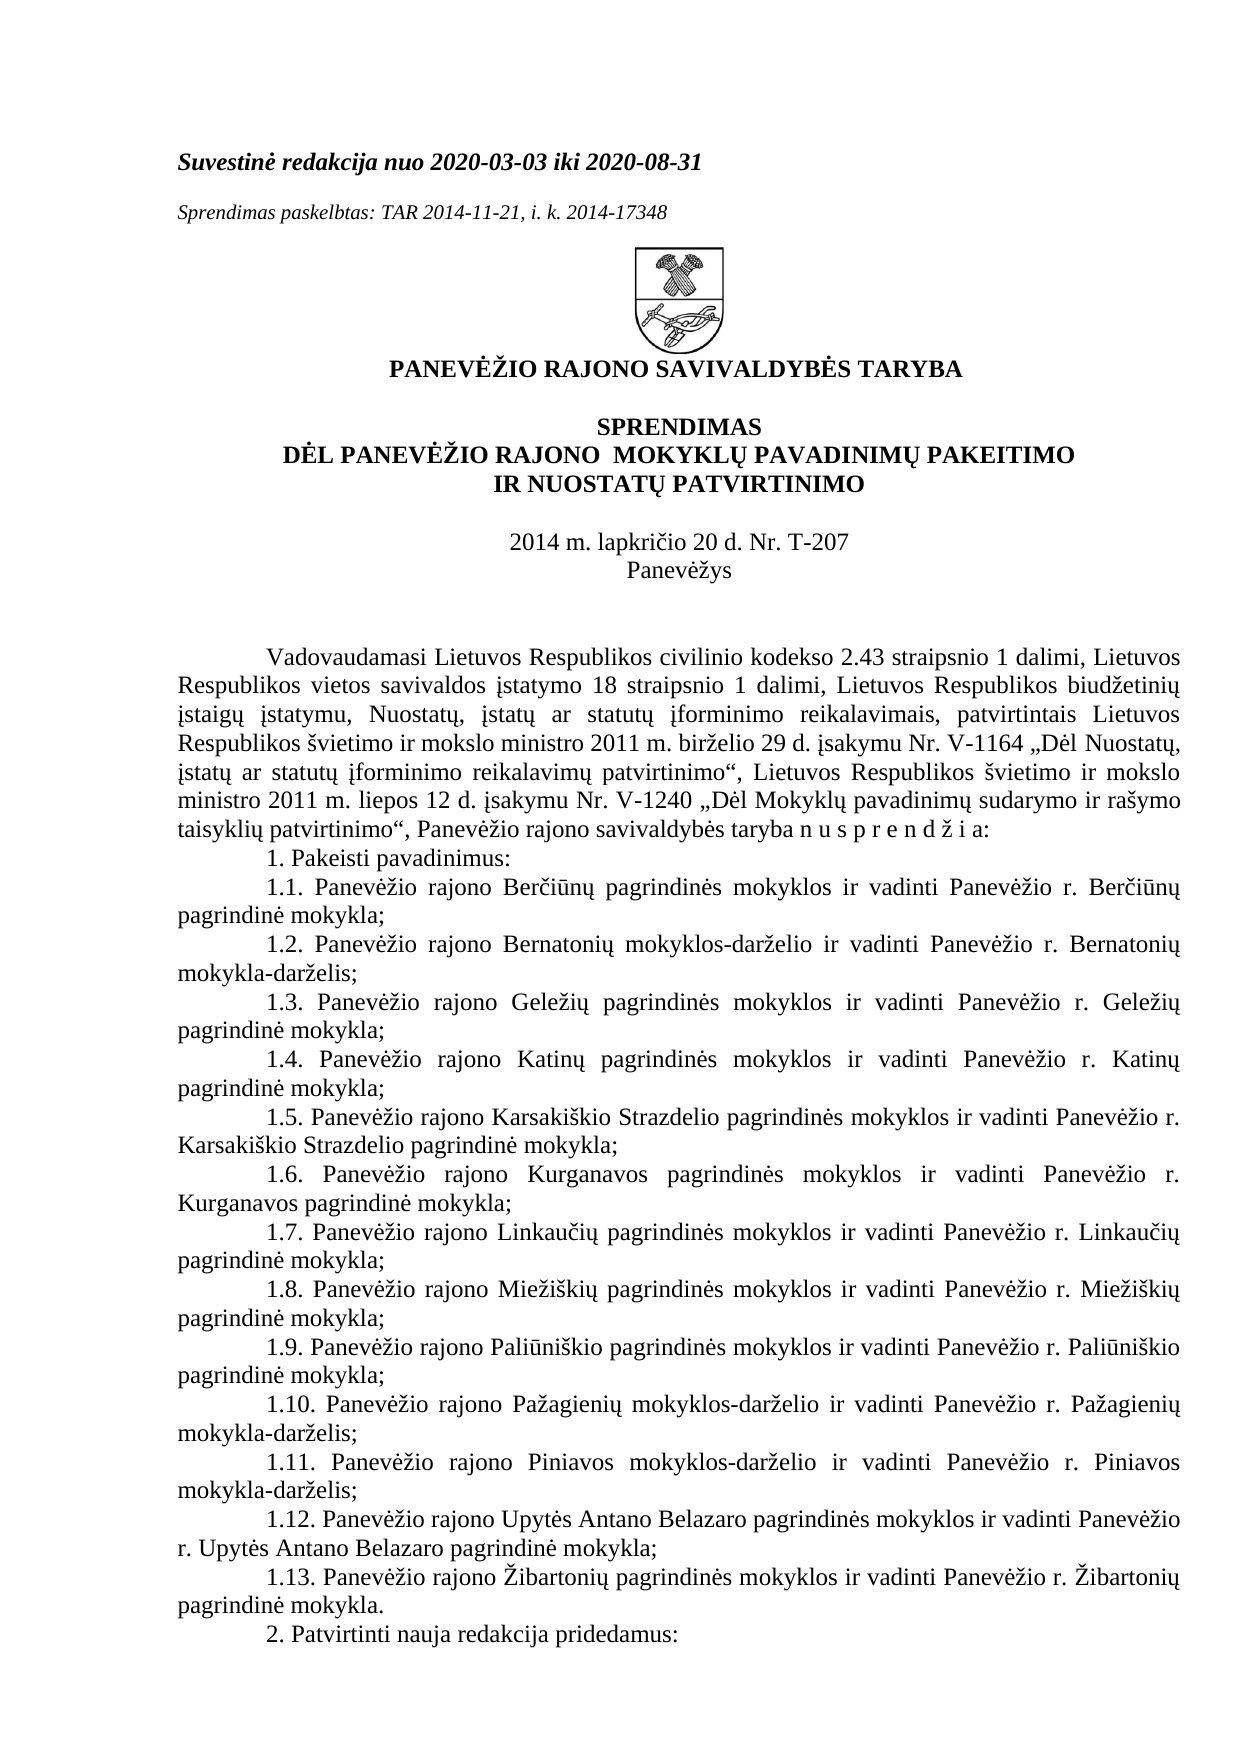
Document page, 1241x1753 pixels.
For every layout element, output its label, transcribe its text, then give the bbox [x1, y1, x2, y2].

text 1.13. Panevėžio rajono Žibartonių pagrindinės mokyklos ir vadinti Panevėžio r. Žibartonių pagrindinė mokykla. [177, 1562, 1181, 1619]
text 1.10. Panevėžio rajono Pažagienių mokyklos-darželio ir vadinti Panevėžio r. Pažagienių mokykla-darželis; [177, 1389, 1181, 1447]
text 1.1. Panevėžio rajono Berčiūnų pagrindinės mokyklos ir vadinti Panevėžio r. Berčiūnų pagrindinė mokykla; [177, 872, 1181, 929]
text 1.5. Panevėžio rajono Karsakiškio Strazdelio pagrindinės mokyklos ir vadinti Panevėžio r. Karsakiškio Strazdelio pagrindinė mokykla; [177, 1102, 1181, 1159]
text 1.9. Panevėžio rajono Paliūniškio pagrindinės mokyklos ir vadinti Panevėžio r. Paliūniškio pagrindinė mokykla; [177, 1332, 1181, 1389]
text 2014 m. lapkričio 20 d. Nr. T-207 [177, 527, 1181, 555]
text PANEVĖŽIO RAJONO SAVIVALDYBĖS TARYBA [177, 354, 1181, 383]
text 1.11. Panevėžio rajono Piniavos mokyklos-darželio ir vadinti Panevėžio r. Piniavos mokykla-darželis; [177, 1447, 1181, 1504]
text 1.7. Panevėžio rajono Linkaučių pagrindinės mokyklos ir vadinti Panevėžio r. Linkaučių pagrindinė mokykla; [177, 1217, 1181, 1274]
text 1. Pakeisti pavadinimus: [177, 843, 1181, 872]
text 1.2. Panevėžio rajono Bernatonių mokyklos-darželio ir vadinti Panevėžio r. Bernatonių mokykla-darželis; [177, 929, 1181, 987]
text 1.8. Panevėžio rajono Miežiškių pagrindinės mokyklos ir vadinti Panevėžio r. Miežiškių pagrindinė mokykla; [177, 1274, 1181, 1332]
text Sprendimas paskelbtas: TAR 2014-11-21, i. k. 2014-17348 [177, 200, 1181, 224]
text SPRENDIMAS [177, 412, 1181, 440]
text DĖL PANEVĖŽIO RAJONO MOKYKLŲ PAVADINIMŲ PAKEITIMO [177, 440, 1181, 469]
text IR NUOSTATŲ PATVIRTINIMO [177, 469, 1181, 498]
text Suvestinė redakcija nuo 2020-03-03 iki 2020-08-31 [177, 147, 1181, 176]
text 1.3. Panevėžio rajono Geležių pagrindinės mokyklos ir vadinti Panevėžio r. Geležių pagrindinė mokykla; [177, 987, 1181, 1044]
text Panevėžys [177, 555, 1181, 584]
text 1.12. Panevėžio rajono Upytės Antano Belazaro pagrindinės mokyklos ir vadinti Panevėžio r. Upytės Antano Belazaro pagrindinė mokykla; [177, 1504, 1181, 1562]
text 1.6. Panevėžio rajono Kurganavos pagrindinės mokyklos ir vadinti Panevėžio r. Kurganavos pagrindinė mokykla; [177, 1159, 1181, 1217]
text 1.4. Panevėžio rajono Katinų pagrindinės mokyklos ir vadinti Panevėžio r. Katinų pagrindinė mokykla; [177, 1044, 1181, 1102]
text 2. Patvirtinti nauja redakcija pridedamus: [177, 1619, 1181, 1648]
text Vadovaudamasi Lietuvos Respublikos civilinio kodekso 2.43 straipsnio 1 dalimi, Lietuvos Respublikos vietos savivaldos įstatymo 18 straipsnio 1 dalimi, Lietuvos Respublikos biudžetinių įstaigų įstatymu, Nuostatų, įstatų ar statutų įforminimo reikalavimais, patvirtintais Lietuvos Respublikos švietimo ir mokslo ministro 2011 m. birželio 29 d. įsakymu Nr. V-1164 „Dėl Nuostatų, įstatų ar statutų įforminimo reikalavimų patvirtinimo“, Lietuvos Respublikos švietimo ir mokslo ministro 2011 m. liepos 12 d. įsakymu Nr. V-1240 „Dėl Mokyklų pavadinimų sudarymo ir rašymo taisyklių patvirtinimo“, Panevėžio rajono savivaldybės taryba n u s p r e n d ž i a: [177, 642, 1181, 843]
